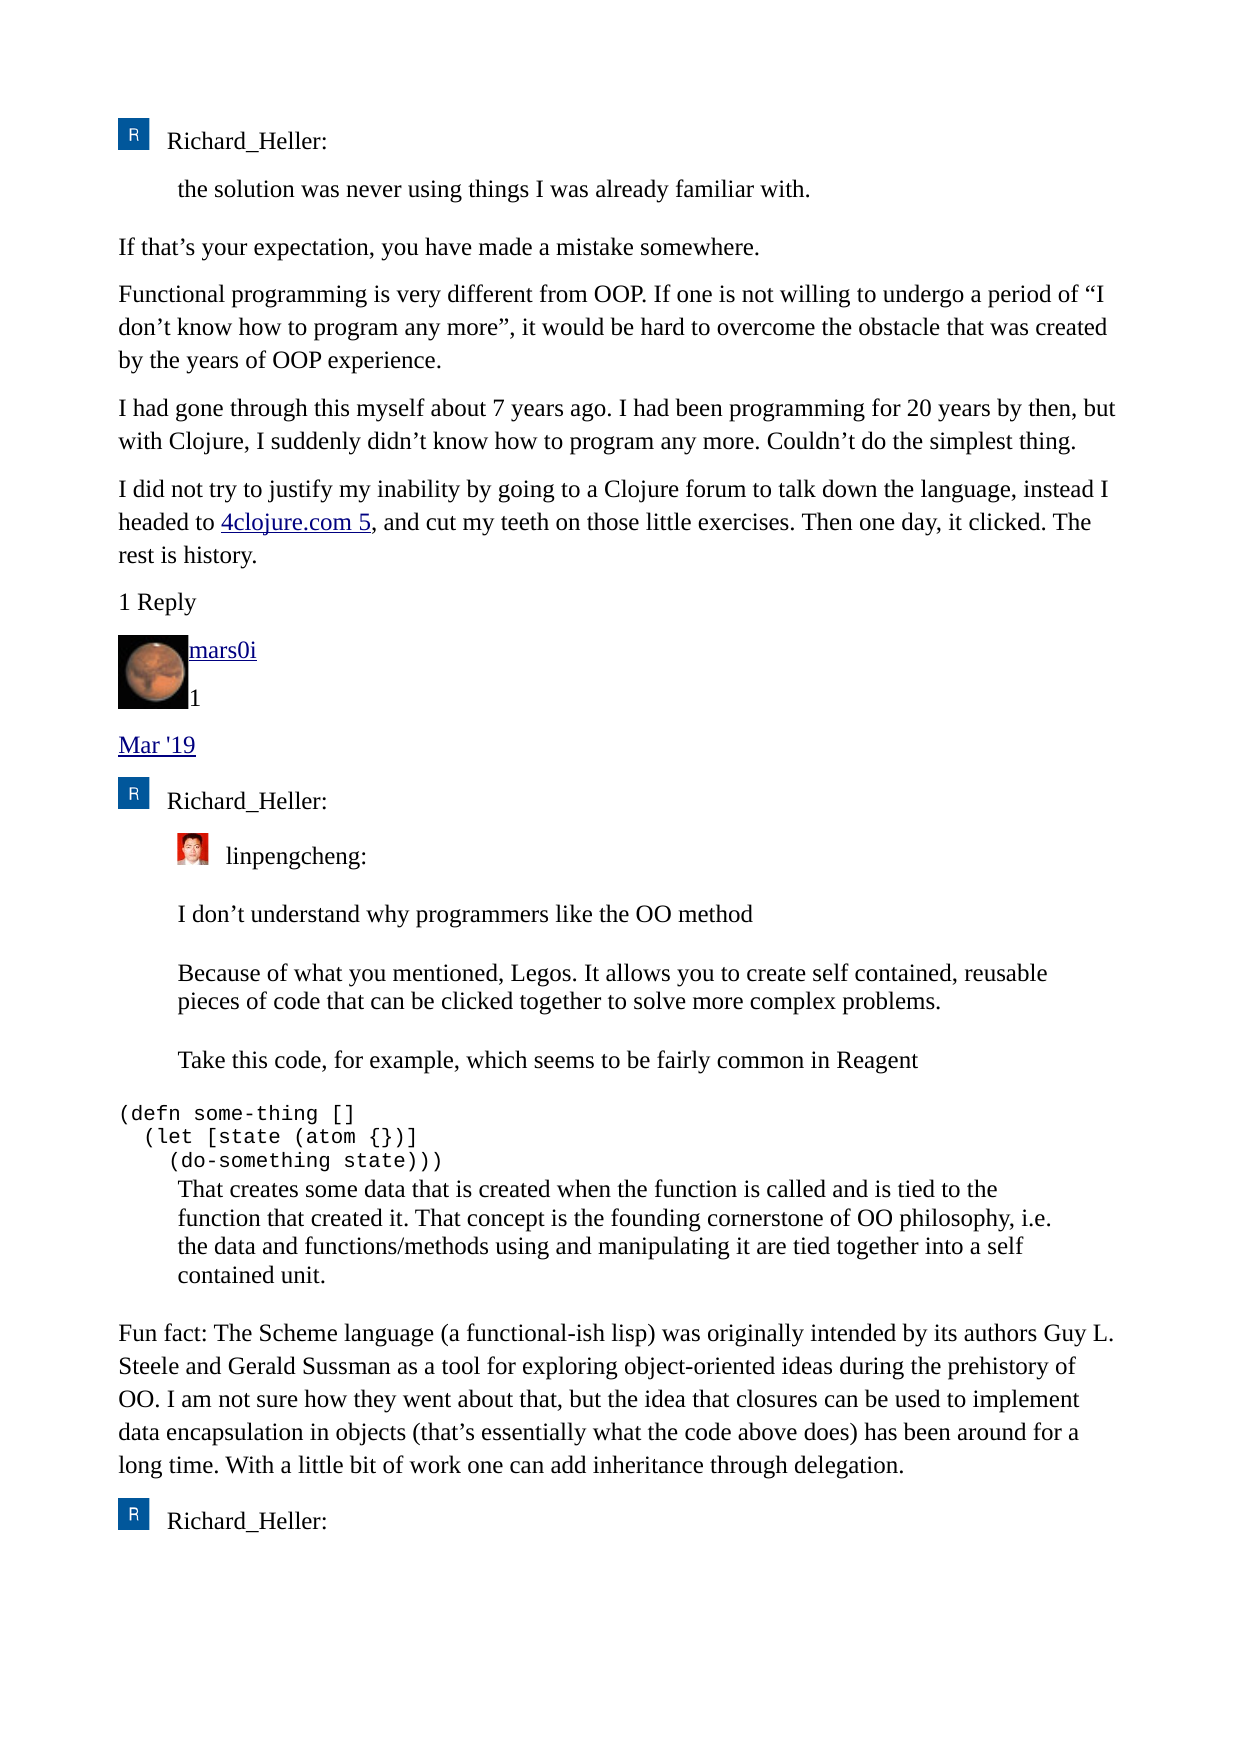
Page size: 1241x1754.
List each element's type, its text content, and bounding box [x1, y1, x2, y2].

text linpengcheng: [177, 833, 1063, 870]
picture [118, 635, 189, 709]
text 1 Reply [118, 587, 1122, 616]
text Fun fact: The Scheme language (a functional-ish lisp) was originally intended by its authors Guy L. Steele and Gerald Sussman as a tool for exploring object-oriented ideas during the prehistory of OO. I am not sure how they went about that, but the idea that closures can be used to implement data encapsulation in objects (that’s essentially what the code above does) has been around for a long time. With a little bit of work one can add inheritance through delegation. [118, 1318, 1122, 1479]
text Functional programming is very different from OOP. If one is not willing to undergo a period of “I don’t know how to program any more”, it would be hard to overcome the obstacle that was created by the years of OOP experience. [118, 279, 1122, 374]
text the solution was never using things I was already familiar with. [177, 174, 1063, 202]
text I don’t understand why programmers like the OO method [177, 899, 1063, 928]
picture [118, 1498, 150, 1530]
text Richard_Heller: [118, 778, 1122, 814]
text Take this code, for example, which seems to be fairly common in Reagent [177, 1045, 1063, 1073]
text mars0i [189, 635, 1122, 664]
picture [177, 833, 209, 865]
text Mar '19 [118, 730, 1122, 759]
picture [118, 118, 150, 150]
text 1 [118, 683, 1122, 711]
text I had gone through this myself about 7 years ago. I had been programming for 20 years by then, but with Clojure, I suddenly didn’t know how to program any more. Couldn’t do the simplest thing. [118, 393, 1122, 455]
text I did not try to justify my inability by going to a Clojure forum to talk down the language, instead I headed to 4clojure.com 5, and cut my teeth on those little exercises. Then one day, it clicked. The rest is history. [118, 474, 1122, 568]
text (defn some-thing [] [118, 1103, 1122, 1127]
text That creates some data that is created when the function is called and is tied to the function that created it. That concept is the founding cornerstone of OO philosophy, i.e. the data and functions/methods using and manipulating it are tied together into a self contained unit. [177, 1174, 1063, 1289]
picture [118, 777, 150, 809]
text If that’s your expectation, you have made a mistake somewhere. [118, 232, 1122, 261]
text Richard_Heller: [118, 118, 1122, 155]
text (let [state (atom {})] [118, 1127, 1122, 1150]
text Because of what you mentioned, Legos. It allows you to create self contained, reusable pieces of code that can be clicked together to solve more complex problems. [177, 958, 1063, 1015]
text (do-something state))) [118, 1150, 1122, 1174]
text Richard_Heller: [118, 1498, 1122, 1535]
